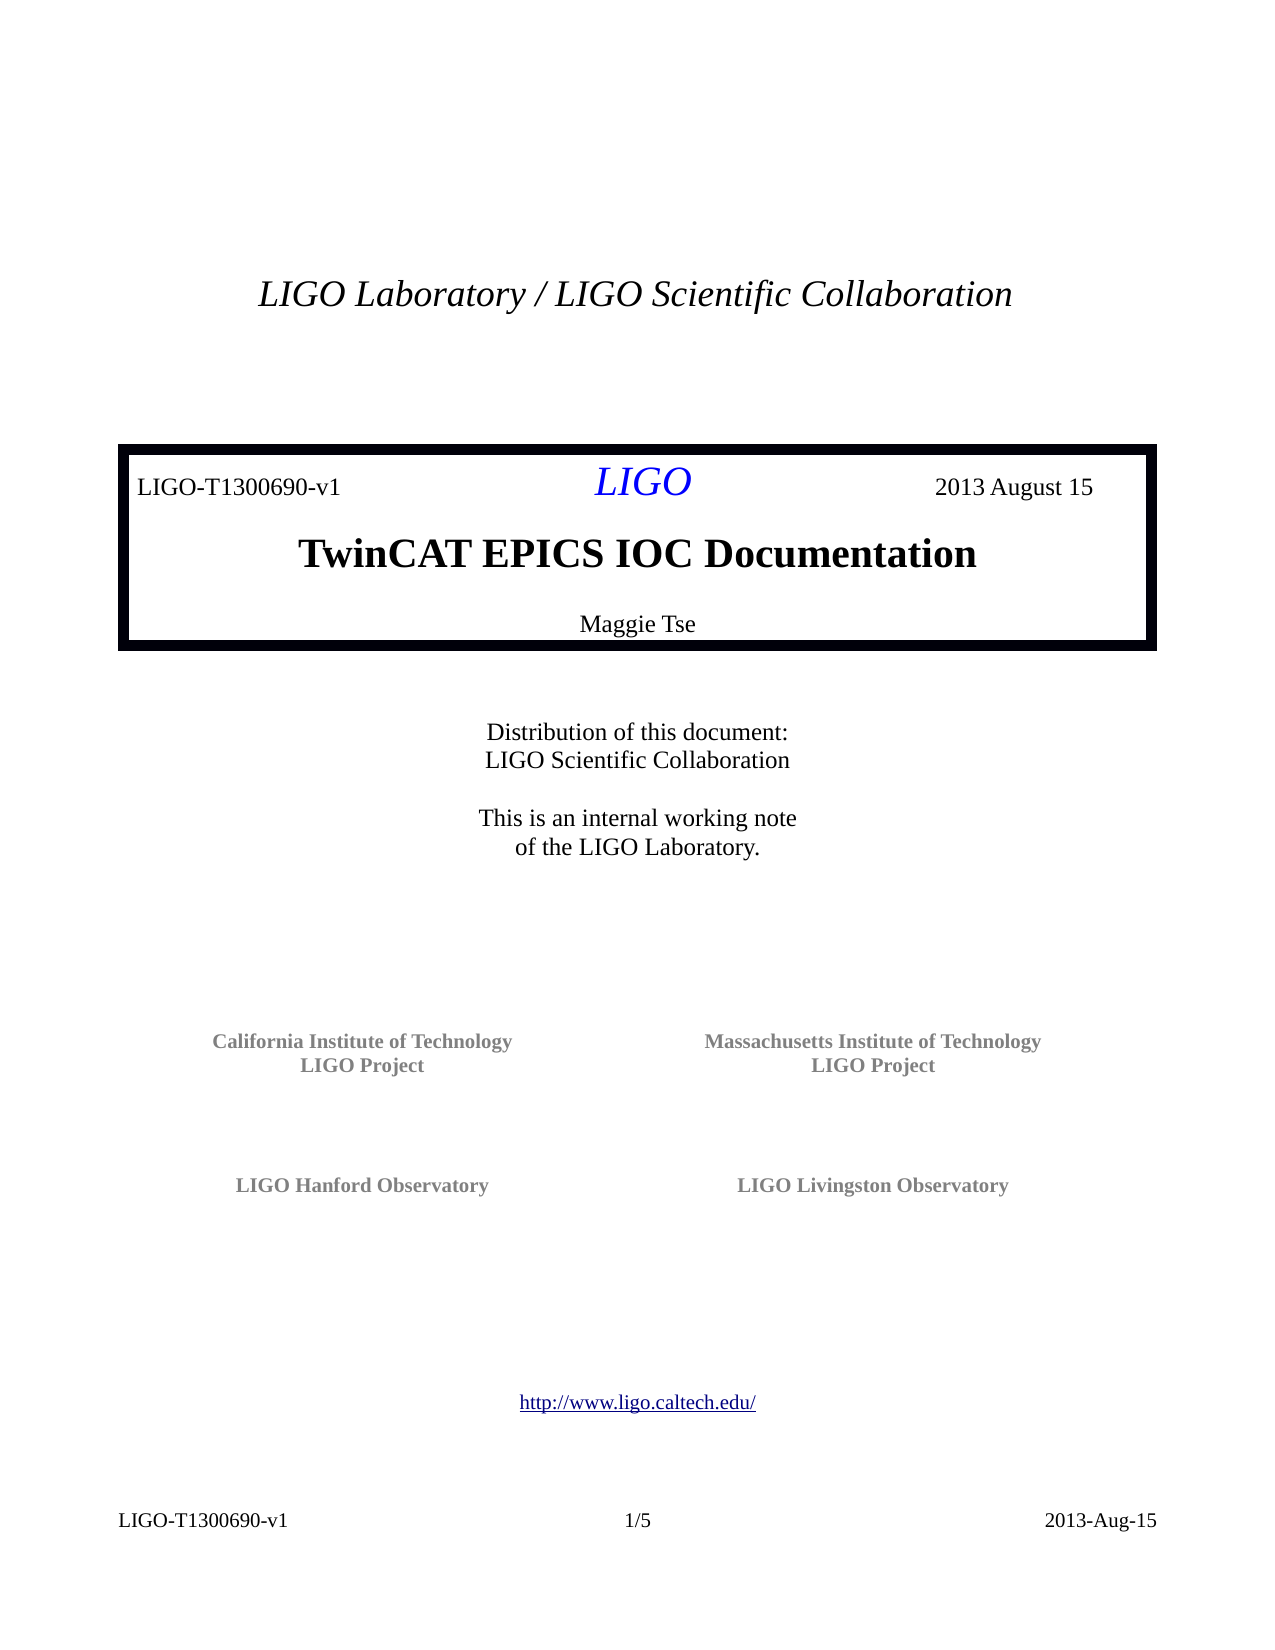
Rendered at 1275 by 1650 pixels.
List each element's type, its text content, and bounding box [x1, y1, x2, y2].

text http://www.ligo.caltech.edu/ [118, 1390, 1157, 1414]
text This is an internal working note [118, 803, 1157, 832]
text of the LIGO Laboratory. [118, 832, 1157, 861]
table_header Massachusetts Institute of Technology LIGO Project [618, 1029, 1128, 1077]
text LIGO-T1300690-v1 LIGO 2013 August 15 [129, 455, 1146, 504]
table_cell LIGO Livingston Observatory [618, 1077, 1128, 1222]
text Maggie Tse [129, 597, 1146, 640]
text Distribution of this document: [118, 717, 1157, 746]
table_cell LIGO Hanford Observatory [107, 1077, 618, 1222]
text LIGO Laboratory / LIGO Scientific Collaboration [118, 272, 1157, 315]
text LIGO Scientific Collaboration [118, 746, 1157, 774]
table_header California Institute of Technology LIGO Project [107, 1029, 618, 1077]
text TwinCAT EPICS IOC Documentation [129, 516, 1146, 576]
